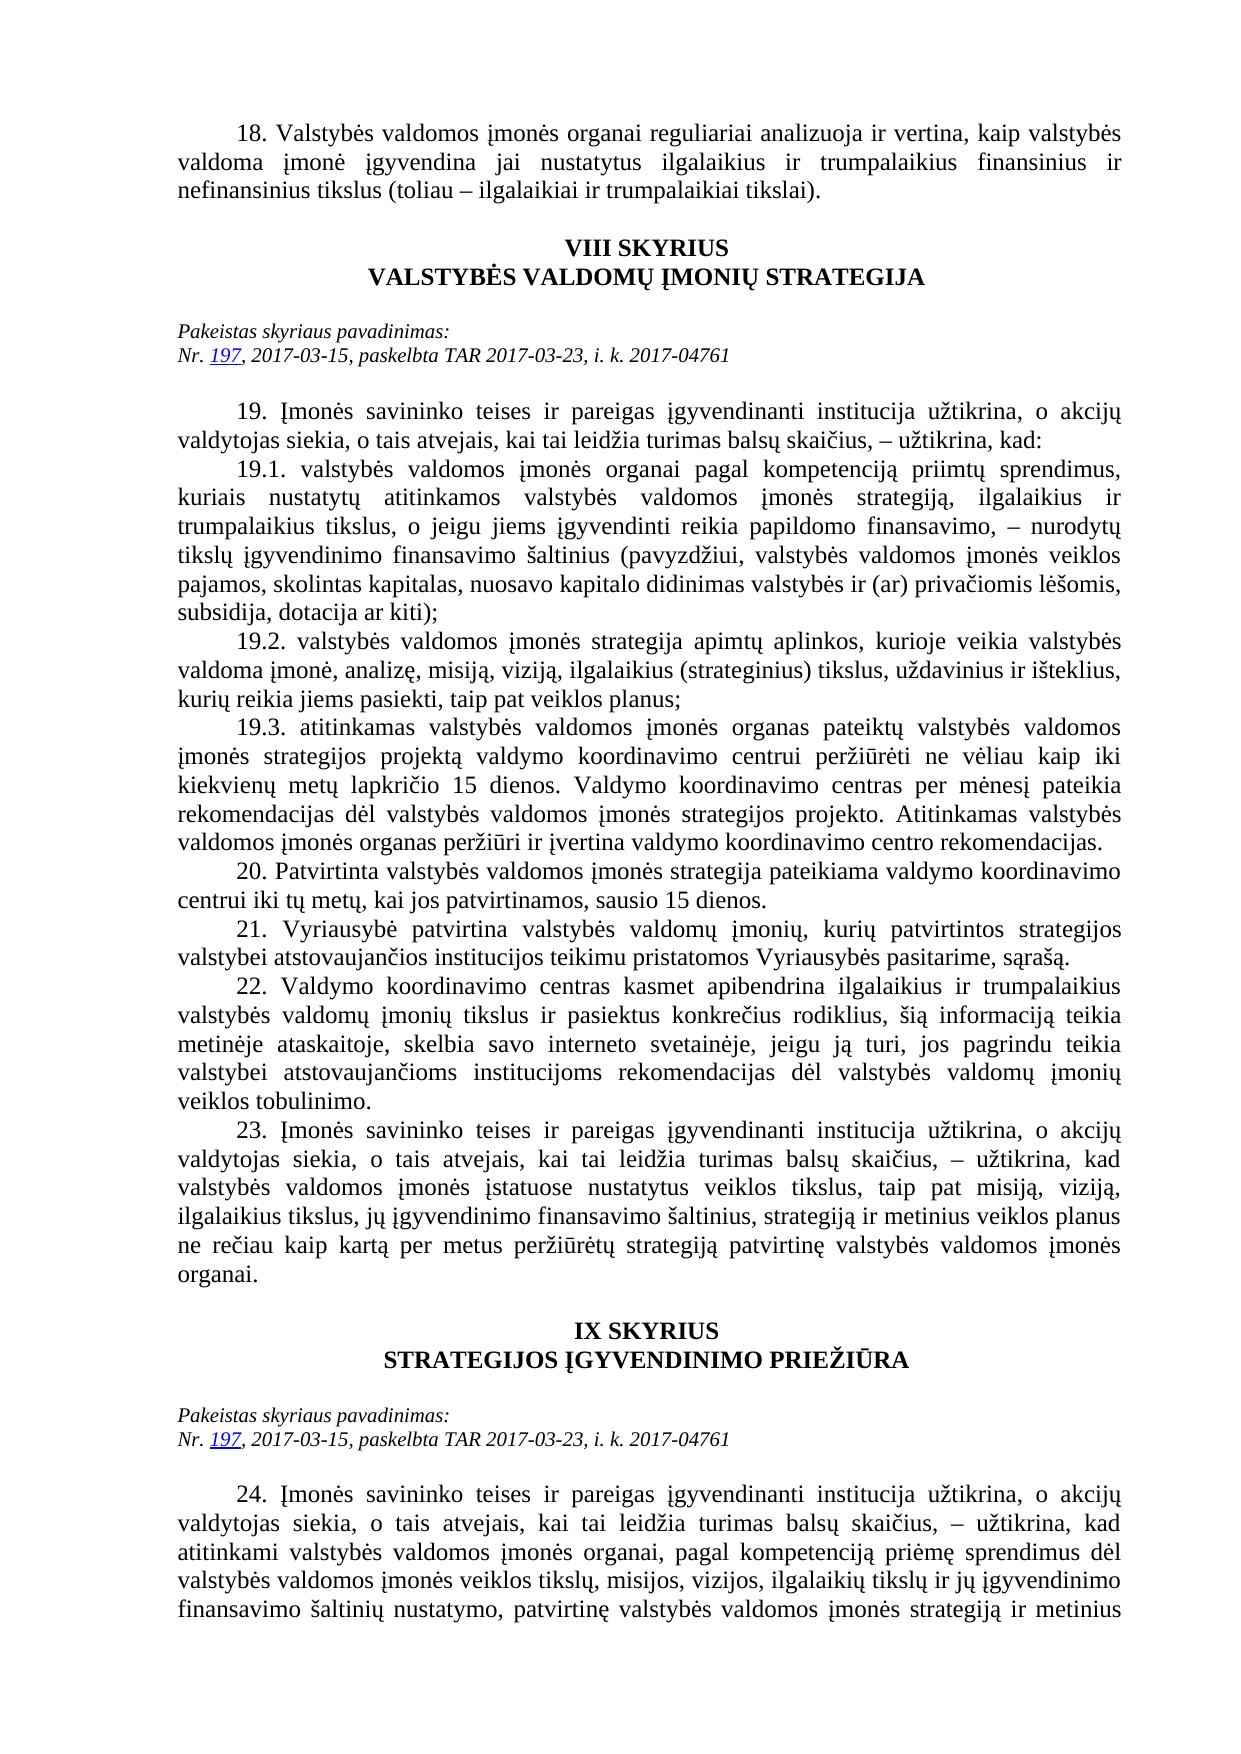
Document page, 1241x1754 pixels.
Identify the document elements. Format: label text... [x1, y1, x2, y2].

text VIII SKYRIUS VALSTYBĖS VALDOMŲ ĮMONIŲ STRATEGIJA [177, 233, 1122, 291]
text 21. Vyriausybė patvirtina valstybės valdomų įmonių, kurių patvirtintos strategijos valstybei atstovaujančios institucijos teikimu pristatomos Vyriausybės pasitarime, sąrašą. [177, 914, 1122, 971]
text Nr. 197, 2017-03-15, paskelbta TAR 2017-03-23, i. k. 2017-04761 [177, 343, 1122, 367]
text Nr. 197, 2017-03-15, paskelbta TAR 2017-03-23, i. k. 2017-04761 [177, 1427, 1122, 1451]
text Pakeistas skyriaus pavadinimas: [177, 1402, 1122, 1427]
text 19.2. valstybės valdomos įmonės strategija apimtų aplinkos, kurioje veikia valstybės valdoma įmonė, analizę, misiją, viziją, ilgalaikius (strateginius) tikslus, uždavinius ir išteklius, kurių reikia jiems pasiekti, taip pat veiklos planus; [177, 626, 1122, 712]
text IX SKYRIUS STRATEGIJOS ĮGYVENDINIMO PRIEŽIŪRA [177, 1316, 1122, 1374]
text 24. Įmonės savininko teises ir pareigas įgyvendinanti institucija užtikrina, o akcijų valdytojas siekia, o tais atvejais, kai tai leidžia turimas balsų skaičius, – užtikrina, kad atitinkami valstybės valdomos įmonės organai, pagal kompetenciją priėmę sprendimus dėl valstybės valdomos įmonės veiklos tikslų, misijos, vizijos, ilgalaikių tikslų ir jų įgyvendinimo finansavimo šaltinių nustatymo, patvirtinę valstybės valdomos įmonės strategiją ir metinius [177, 1479, 1122, 1623]
text 22. Valdymo koordinavimo centras kasmet apibendrina ilgalaikius ir trumpalaikius valstybės valdomų įmonių tikslus ir pasiektus konkrečius rodiklius, šią informaciją teikia metinėje ataskaitoje, skelbia savo interneto svetainėje, jeigu ją turi, jos pagrindu teikia valstybei atstovaujančioms institucijoms rekomendacijas dėl valstybės valdomų įmonių veiklos tobulinimo. [177, 971, 1122, 1115]
text 18. Valstybės valdomos įmonės organai reguliariai analizuoja ir vertina, kaip valstybės valdoma įmonė įgyvendina jai nustatytus ilgalaikius ir trumpalaikius finansinius ir nefinansinius tikslus (toliau – ilgalaikiai ir trumpalaikiai tikslai). [177, 118, 1122, 204]
text 19.1. valstybės valdomos įmonės organai pagal kompetenciją priimtų sprendimus, kuriais nustatytų atitinkamos valstybės valdomos įmonės strategiją, ilgalaikius ir trumpalaikius tikslus, o jeigu jiems įgyvendinti reikia papildomo finansavimo, – nurodytų tikslų įgyvendinimo finansavimo šaltinius (pavyzdžiui, valstybės valdomos įmonės veiklos pajamos, skolintas kapitalas, nuosavo kapitalo didinimas valstybės ir (ar) privačiomis lėšomis, subsidija, dotacija ar kiti); [177, 454, 1122, 626]
text 19.3. atitinkamas valstybės valdomos įmonės organas pateiktų valstybės valdomos įmonės strategijos projektą valdymo koordinavimo centrui peržiūrėti ne vėliau kaip iki kiekvienų metų lapkričio 15 dienos. Valdymo koordinavimo centras per mėnesį pateikia rekomendacijas dėl valstybės valdomos įmonės strategijos projekto. Atitinkamas valstybės valdomos įmonės organas peržiūri ir įvertina valdymo koordinavimo centro rekomendacijas. [177, 712, 1122, 856]
text 19. Įmonės savininko teises ir pareigas įgyvendinanti institucija užtikrina, o akcijų valdytojas siekia, o tais atvejais, kai tai leidžia turimas balsų skaičius, – užtikrina, kad: [177, 396, 1122, 454]
text Pakeistas skyriaus pavadinimas: [177, 319, 1122, 343]
text 20. Patvirtinta valstybės valdomos įmonės strategija pateikiama valdymo koordinavimo centrui iki tų metų, kai jos patvirtinamos, sausio 15 dienos. [177, 856, 1122, 914]
text 23. Įmonės savininko teises ir pareigas įgyvendinanti institucija užtikrina, o akcijų valdytojas siekia, o tais atvejais, kai tai leidžia turimas balsų skaičius, – užtikrina, kad valstybės valdomos įmonės įstatuose nustatytus veiklos tikslus, taip pat misiją, viziją, ilgalaikius tikslus, jų įgyvendinimo finansavimo šaltinius, strategiją ir metinius veiklos planus ne rečiau kaip kartą per metus peržiūrėtų strategiją patvirtinę valstybės valdomos įmonės organai. [177, 1115, 1122, 1287]
